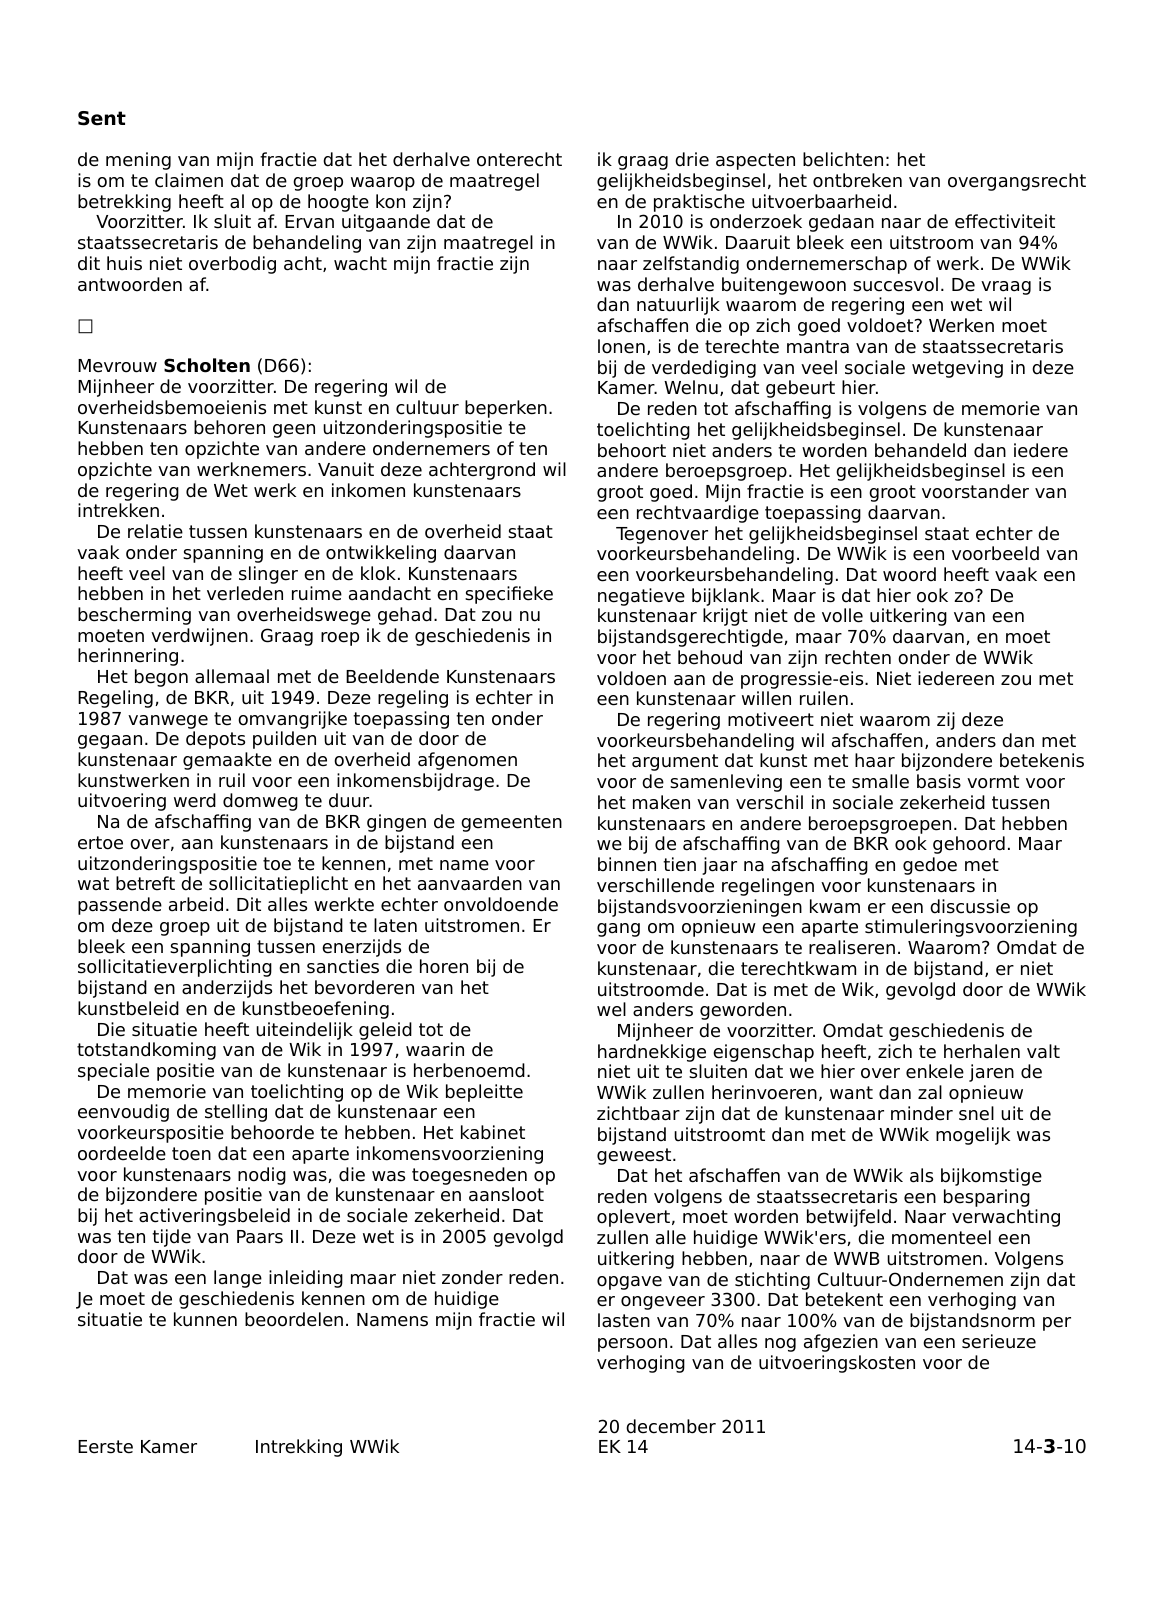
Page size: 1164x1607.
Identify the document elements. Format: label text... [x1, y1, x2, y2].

text Mijnheer de voorzitter. Omdat geschiedenis de hardnekkige eigenschap heeft, zich te herhalen valt niet uit te sluiten dat we hier over enkele jaren de WWik zullen herinvoeren, want dan zal opnieuw zichtbaar zijn dat de kunstenaar minder snel uit de bijstand uitstroomt dan met de WWik mogelijk was geweest. [596, 1021, 1087, 1166]
text Dat was een lange inleiding maar niet zonder reden. Je moet de geschiedenis kennen om de huidige situatie te kunnen beoordelen. Namens mijn fractie wil [77, 1268, 567, 1330]
text In 2010 is onderzoek gedaan naar de effectiviteit van de WWik. Daaruit bleek een uitstroom van 94% naar zelfstandig ondernemerschap of werk. De WWik was derhalve buitengewoon succesvol. De vraag is dan natuurlijk waarom de regering een wet wil afschaffen die op zich goed voldoet? Werken moet lonen, is de terechte mantra van de staatssecretaris bij de verdediging van veel sociale wetgeving in deze Kamer. Welnu, dat gebeurt hier. [596, 212, 1087, 399]
text De reden tot afschaffing is volgens de memorie van toelichting het gelijkheidsbeginsel. De kunstenaar behoort niet anders te worden behandeld dan iedere andere beroepsgroep. Het gelijkheidsbeginsel is een groot goed. Mijn fractie is een groot voorstander van een rechtvaardige toepassing daarvan. [596, 399, 1087, 523]
text ik graag drie aspecten belichten: het gelijkheidsbeginsel, het ontbreken van overgangsrecht en de praktische uitvoerbaarheid. [596, 150, 1087, 212]
text Dat het afschaffen van de WWik als bijkomstige reden volgens de staatssecretaris een besparing oplevert, moet worden betwijfeld. Naar verwachting zullen alle huidige WWik'ers, die momenteel een uitkering hebben, naar de WWB uitstromen. Volgens opgave van de stichting Cultuur-Ondernemen zijn dat er ongeveer 3300. Dat betekent een verhoging van lasten van 70% naar 100% van de bijstandsnorm per persoon. Dat alles nog afgezien van een serieuze verhoging van de uitvoeringskosten voor de [596, 1166, 1087, 1373]
text Het begon allemaal met de Beeldende Kunstenaars Regeling, de BKR, uit 1949. Deze regeling is echter in 1987 vanwege te omvangrijke toepassing ten onder gegaan. De depots puilden uit van de door de kunstenaar gemaakte en de overheid afgenomen kunstwerken in ruil voor een inkomensbijdrage. De uitvoering werd domweg te duur. [77, 667, 567, 812]
text Mevrouw Scholten (D66): [77, 356, 567, 377]
text De regering motiveert niet waarom zij deze voorkeursbehandeling wil afschaffen, anders dan met het argument dat kunst met haar bijzondere betekenis voor de samenleving een te smalle basis vormt voor het maken van verschil in sociale zekerheid tussen kunstenaars en andere beroepsgroepen. Dat hebben we bij de afschaffing van de BKR ook gehoord. Maar binnen tien jaar na afschaffing en gedoe met verschillende regelingen voor kunstenaars in bijstandsvoorzieningen kwam er een discussie op gang om opnieuw een aparte stimuleringsvoorziening voor de kunstenaars te realiseren. Waarom? Omdat de kunstenaar, die terechtkwam in de bijstand, er niet uitstroomde. Dat is met de Wik, gevolgd door de WWik wel anders geworden. [596, 710, 1087, 1021]
text De memorie van toelichting op de Wik bepleitte eenvoudig de stelling dat de kunstenaar een voorkeurspositie behoorde te hebben. Het kabinet oordeelde toen dat een aparte inkomensvoorziening voor kunstenaars nodig was, die was toegesneden op de bijzondere positie van de kunstenaar en aansloot bij het activeringsbeleid in de sociale zekerheid. Dat was ten tijde van Paars II. Deze wet is in 2005 gevolgd door de WWik. [77, 1082, 567, 1268]
text Voorzitter. Ik sluit af. Ervan uitgaande dat de staatssecretaris de behandeling van zijn maatregel in dit huis niet overbodig acht, wacht mijn fractie zijn antwoorden af. [77, 212, 567, 295]
text □ [77, 315, 567, 336]
text Die situatie heeft uiteindelijk geleid tot de totstandkoming van de Wik in 1997, waarin de speciale positie van de kunstenaar is herbenoemd. [77, 1019, 567, 1082]
text Tegenover het gelijkheidsbeginsel staat echter de voorkeursbehandeling. De WWik is een voorbeeld van een voorkeursbehandeling. Dat woord heeft vaak een negatieve bijklank. Maar is dat hier ook zo? De kunstenaar krijgt niet de volle uitkering van een bijstandsgerechtigde, maar 70% daarvan, en moet voor het behoud van zijn rechten onder de WWik voldoen aan de progressie-eis. Niet iedereen zou met een kunstenaar willen ruilen. [596, 523, 1087, 710]
text De relatie tussen kunstenaars en de overheid staat vaak onder spanning en de ontwikkeling daarvan heeft veel van de slinger en de klok. Kunstenaars hebben in het verleden ruime aandacht en specifieke bescherming van overheidswege gehad. Dat zou nu moeten verdwijnen. Graag roep ik de geschiedenis in herinnering. [77, 522, 567, 667]
text de mening van mijn fractie dat het derhalve onterecht is om te claimen dat de groep waarop de maatregel betrekking heeft al op de hoogte kon zijn? [77, 150, 567, 212]
text Mijnheer de voorzitter. De regering wil de overheidsbemoeienis met kunst en cultuur beperken. Kunstenaars behoren geen uitzonderingspositie te hebben ten opzichte van andere ondernemers of ten opzichte van werknemers. Vanuit deze achtergrond wil de regering de Wet werk en inkomen kunstenaars intrekken. [77, 377, 567, 522]
text Na de afschaffing van de BKR gingen de gemeenten ertoe over, aan kunstenaars in de bijstand een uitzonderingspositie toe te kennen, met name voor wat betreft de sollicitatieplicht en het aanvaarden van passende arbeid. Dit alles werkte echter onvoldoende om deze groep uit de bijstand te laten uitstromen. Er bleek een spanning tussen enerzijds de sollicitatieverplichting en sancties die horen bij de bijstand en anderzijds het bevorderen van het kunstbeleid en de kunstbeoefening. [77, 812, 567, 1019]
